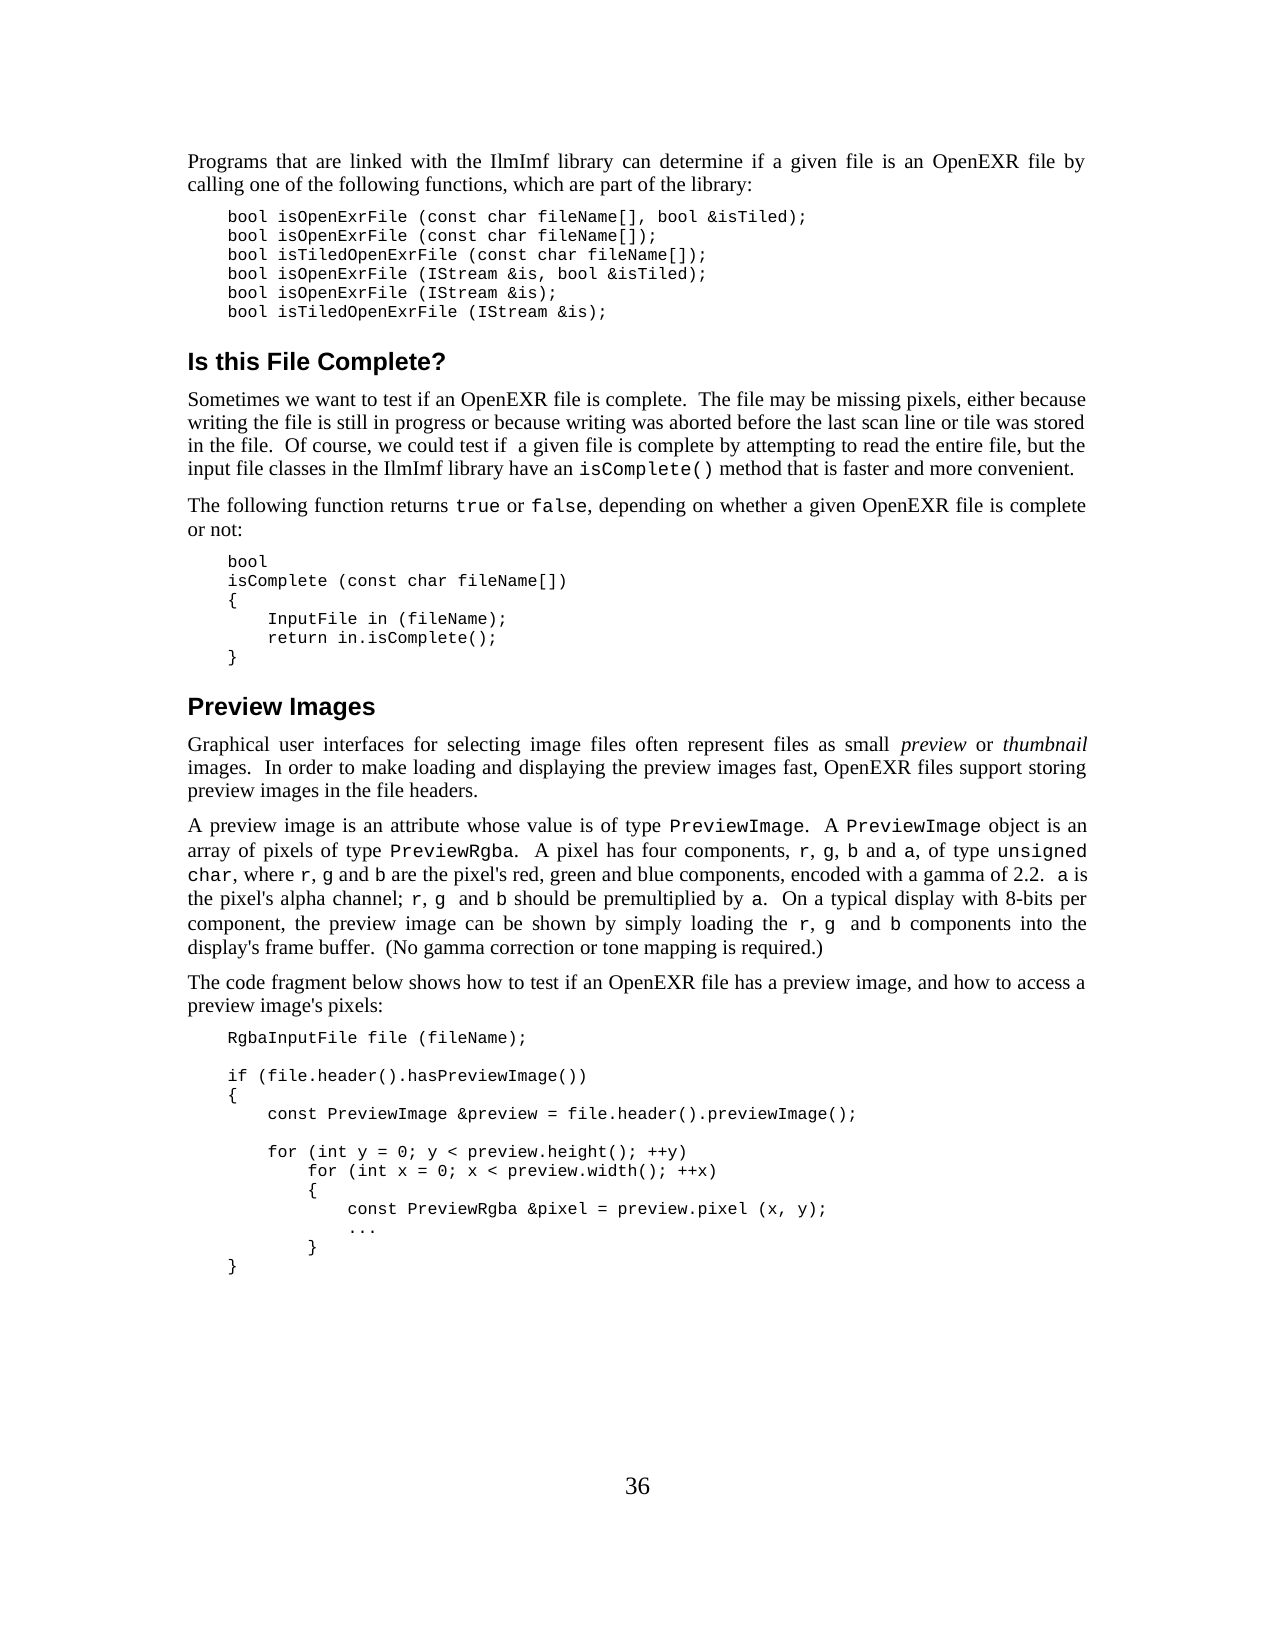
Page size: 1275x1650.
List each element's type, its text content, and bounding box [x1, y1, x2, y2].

text { [187, 591, 1087, 610]
text for (int x = 0; x < preview.width(); ++x) [187, 1162, 1087, 1181]
text bool isOpenExrFile (const char fileName[]); [187, 227, 1087, 246]
text const PreviewRgba &pixel = preview.pixel (x, y); [187, 1200, 1087, 1219]
text bool isTiledOpenExrFile (IStream &is); [187, 303, 1087, 322]
text bool isTiledOpenExrFile (const char fileName[]); [187, 246, 1087, 265]
text Graphical user interfaces for selecting image files often represent files as small preview or thumbnail images. In order to make loading and displaying the preview images fast, OpenEXR files support storing preview images in the file headers. [187, 733, 1087, 802]
text if (file.header().hasPreviewImage()) [187, 1068, 1087, 1087]
text const PreviewImage &preview = file.header().previewImage(); [187, 1106, 1087, 1124]
text for (int y = 0; y < preview.height(); ++y) [187, 1143, 1087, 1162]
text RgbaInputFile file (fileName); [187, 1030, 1087, 1049]
text The following function returns true or false, depending on whether a given OpenEXR file is complete or not: [187, 494, 1087, 541]
text } [187, 1257, 1087, 1276]
subtitle Is this File Complete? [187, 347, 1087, 375]
text InputFile in (fileName); [187, 610, 1087, 629]
text { [187, 1087, 1087, 1106]
text return in.isComplete(); [187, 629, 1087, 648]
text A preview image is an attribute whose value is of type PreviewImage. A PreviewImage object is an array of pixels of type PreviewRgba. A pixel has four components, r, g, b and a, of type unsigned char, where r, g and b are the pixel's red, green and blue components, encoded with a gamma of 2.2. a is the pixel's alpha channel; r, g and b should be premultiplied by a. On a typical display with 8-bits per component, the preview image can be shown by simply loading the r, g and b components into the display's frame buffer. (No gamma correction or tone mapping is required.) [187, 814, 1087, 959]
text } [187, 648, 1087, 667]
text } [187, 1238, 1087, 1257]
text bool isOpenExrFile (const char fileName[], bool &isTiled); [187, 208, 1087, 227]
text { [187, 1181, 1087, 1200]
text bool [187, 553, 1087, 572]
text Programs that are linked with the IlmImf library can determine if a given file is an OpenEXR file by calling one of the following functions, which are part of the library: [187, 150, 1087, 196]
text The code fragment below shows how to test if an OpenEXR file has a preview image, and how to access a preview image's pixels: [187, 971, 1087, 1017]
subtitle Preview Images [187, 692, 1087, 720]
text Sometimes we want to test if an OpenEXR file is complete. The file may be missing pixels, either because writing the file is still in progress or because writing was aborted before the last scan line or tile was stored in the file. Of course, we could test if a given file is complete by attempting to read the entire file, but the input file classes in the IlmImf library have an isComplete() method that is faster and more convenient. [187, 388, 1087, 481]
text bool isOpenExrFile (IStream &is, bool &isTiled); [187, 265, 1087, 284]
text bool isOpenExrFile (IStream &is); [187, 284, 1087, 303]
text ... [187, 1219, 1087, 1238]
text isComplete (const char fileName[]) [187, 572, 1087, 591]
